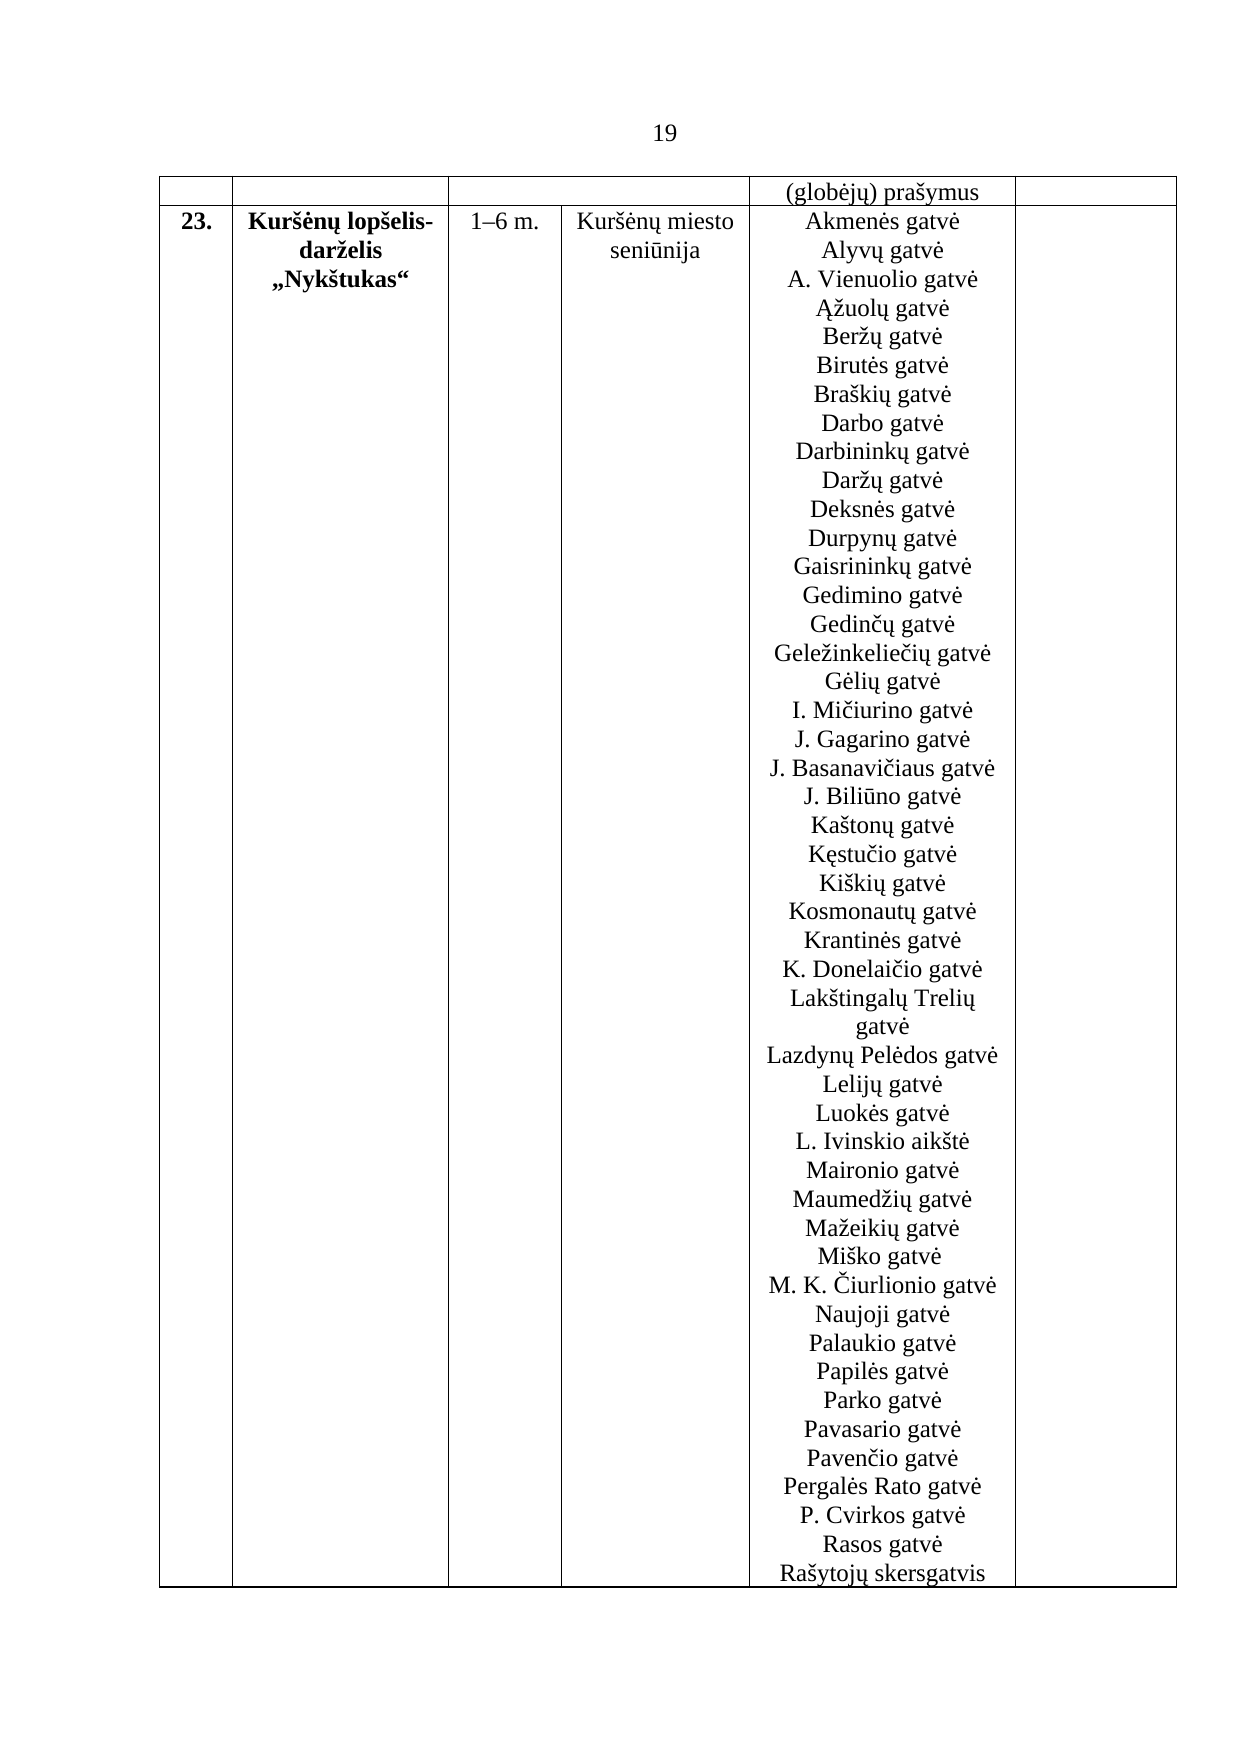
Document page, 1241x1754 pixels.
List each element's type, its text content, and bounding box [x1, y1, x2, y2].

table_cell (globėjų) prašymus [750, 177, 1015, 205]
table_cell [449, 177, 749, 205]
table_cell Kuršėnų miesto seniūnija [562, 206, 749, 1586]
table_cell Akmenės gatvė Alyvų gatvė A. Vienuolio gatvė Ąžuolų gatvė Beržų gatvė Birutės gatvė Braškių gatvė Darbo gatvė Darbininkų gatvė Daržų gatvė Deksnės gatvė Durpynų gatvė Gaisrininkų gatvė Gedimino gatvė Gedinčų gatvė Geležinkeliečių gatvė Gėlių gatvė I. Mičiurino gatvė J. Gagarino gatvė J. Basanavičiaus gatvė J. Biliūno gatvė Kaštonų gatvė Kęstučio gatvė Kiškių gatvė Kosmonautų gatvė Krantinės gatvė K. Donelaičio gatvė Lakštingalų Trelių gatvė Lazdynų Pelėdos gatvė Lelijų gatvė Luokės gatvė L. Ivinskio aikštė Maironio gatvė Maumedžių gatvė Mažeikių gatvė Miško gatvė M. K. Čiurlionio gatvė Naujoji gatvė Palaukio gatvė Papilės gatvė Parko gatvė Pavasario gatvė Pavenčio gatvė Pergalės Rato gatvė P. Cvirkos gatvė Rasos gatvė Rašytojų skersgatvis [750, 206, 1015, 1586]
table_cell 1–6 m. [449, 206, 561, 1586]
table_cell [1016, 206, 1176, 1586]
table_cell [1016, 177, 1176, 205]
table_cell [160, 177, 232, 205]
table_cell 23. [160, 206, 232, 1586]
table_cell [233, 177, 448, 205]
table_cell Kuršėnų lopšelis-darželis „Nykštukas“ [233, 206, 448, 1586]
